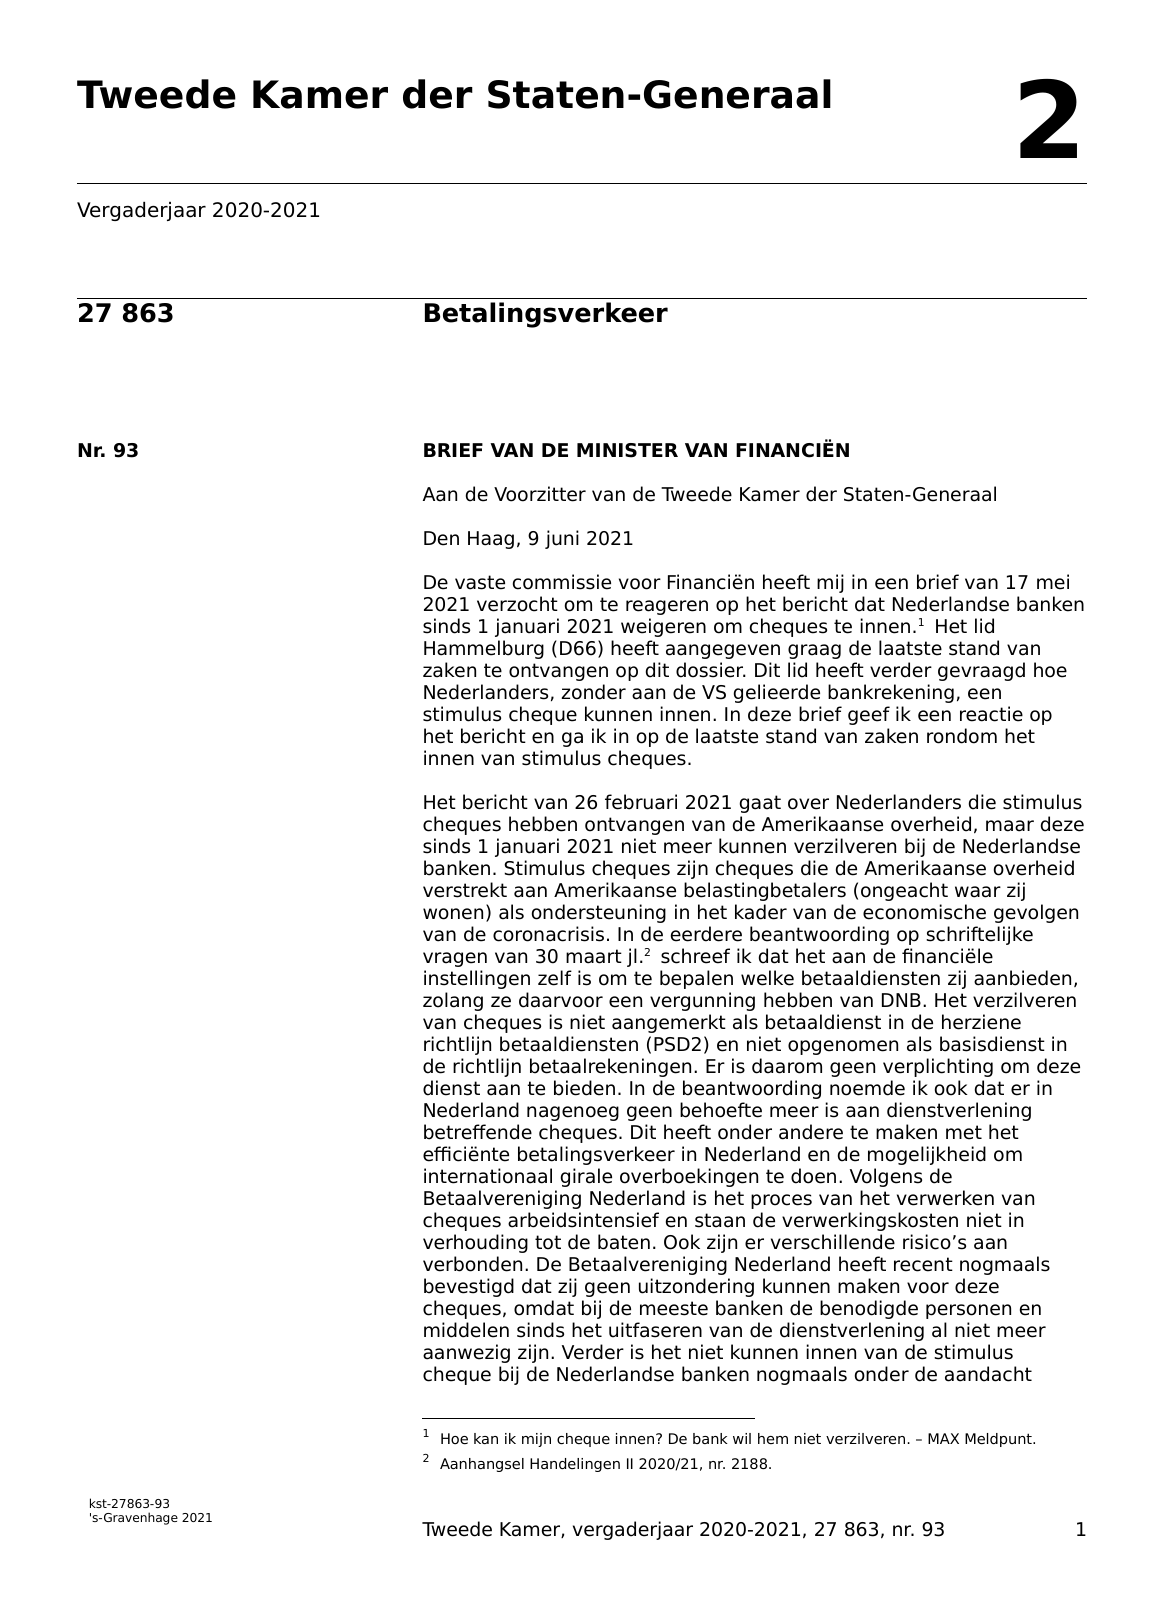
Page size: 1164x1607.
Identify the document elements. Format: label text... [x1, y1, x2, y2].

text Den Haag, 9 juni 2021 [422, 528, 1087, 550]
subtitle 27 863 Betalingsverkeer [77, 299, 1087, 329]
text 's-Gravenhage 2021 [88, 1511, 323, 1525]
table_header Tweede Kamer der Staten-Generaal [77, 59, 886, 183]
text De vaste commissie voor Financiën heeft mij in een brief van 17 mei 2021 verzocht om te reageren op het bericht dat Nederlandse banken sinds 1 januari 2021 weigeren om cheques te innen. Het lid Hammelburg (D66) heeft aangegeven graag de laatste stand van zaken te ontvangen op dit dossier. Dit lid heeft verder gevraagd hoe Nederlanders, zonder aan de VS gelieerde bankrekening, een stimulus cheque kunnen innen. In deze brief geef ik een reactie op het bericht en ga ik in op de laatste stand van zaken rondom het innen van stimulus cheques. [422, 572, 1087, 770]
subtitle Nr. 93 BRIEF VAN DE MINISTER VAN FINANCIËN [77, 440, 1087, 462]
text Hoe kan ik mijn cheque innen? De bank wil hem niet verzilveren. – MAX Meldpunt. [422, 1427, 1087, 1449]
table_header 2 [886, 59, 1087, 183]
text kst-27863-93 [88, 1497, 323, 1511]
text Aanhangsel Handelingen II 2020/21, nr. 2188. [422, 1452, 1087, 1474]
text Het bericht van 26 februari 2021 gaat over Nederlanders die stimulus cheques hebben ontvangen van de Amerikaanse overheid, maar deze sinds 1 januari 2021 niet meer kunnen verzilveren bij de Nederlandse banken. Stimulus cheques zijn cheques die de Amerikaanse overheid verstrekt aan Amerikaanse belastingbetalers (ongeacht waar zij wonen) als ondersteuning in het kader van de economische gevolgen van de coronacrisis. In de eerdere beantwoording op schriftelijke vragen van 30 maart jl. schreef ik dat het aan de financiële instellingen zelf is om te bepalen welke betaaldiensten zij aanbieden, zolang ze daarvoor een vergunning hebben van DNB. Het verzilveren van cheques is niet aangemerkt als betaaldienst in de herziene richtlijn betaaldiensten (PSD2) en niet opgenomen als basisdienst in de richtlijn betaalrekeningen. Er is daarom geen verplichting om deze dienst aan te bieden. In de beantwoording noemde ik ook dat er in Nederland nagenoeg geen behoefte meer is aan dienstverlening betreffende cheques. Dit heeft onder andere te maken met het efficiënte betalingsverkeer in Nederland en de mogelijkheid om internationaal girale overboekingen te doen. Volgens de Betaalvereniging Nederland is het proces van het verwerken van cheques arbeidsintensief en staan de verwerkingskosten niet in verhouding tot de baten. Ook zijn er verschillende risico’s aan verbonden. De Betaalvereniging Nederland heeft recent nogmaals bevestigd dat zij geen uitzondering kunnen maken voor deze cheques, omdat bij de meeste banken de benodigde personen en middelen sinds het uitfaseren van de dienstverlening al niet meer aanwezig zijn. Verder is het niet kunnen innen van de stimulus cheque bij de Nederlandse banken nogmaals onder de aandacht [422, 792, 1087, 1386]
table_cell Vergaderjaar 2020-2021 [77, 184, 1087, 298]
text Aan de Voorzitter van de Tweede Kamer der Staten-Generaal [422, 484, 1087, 506]
